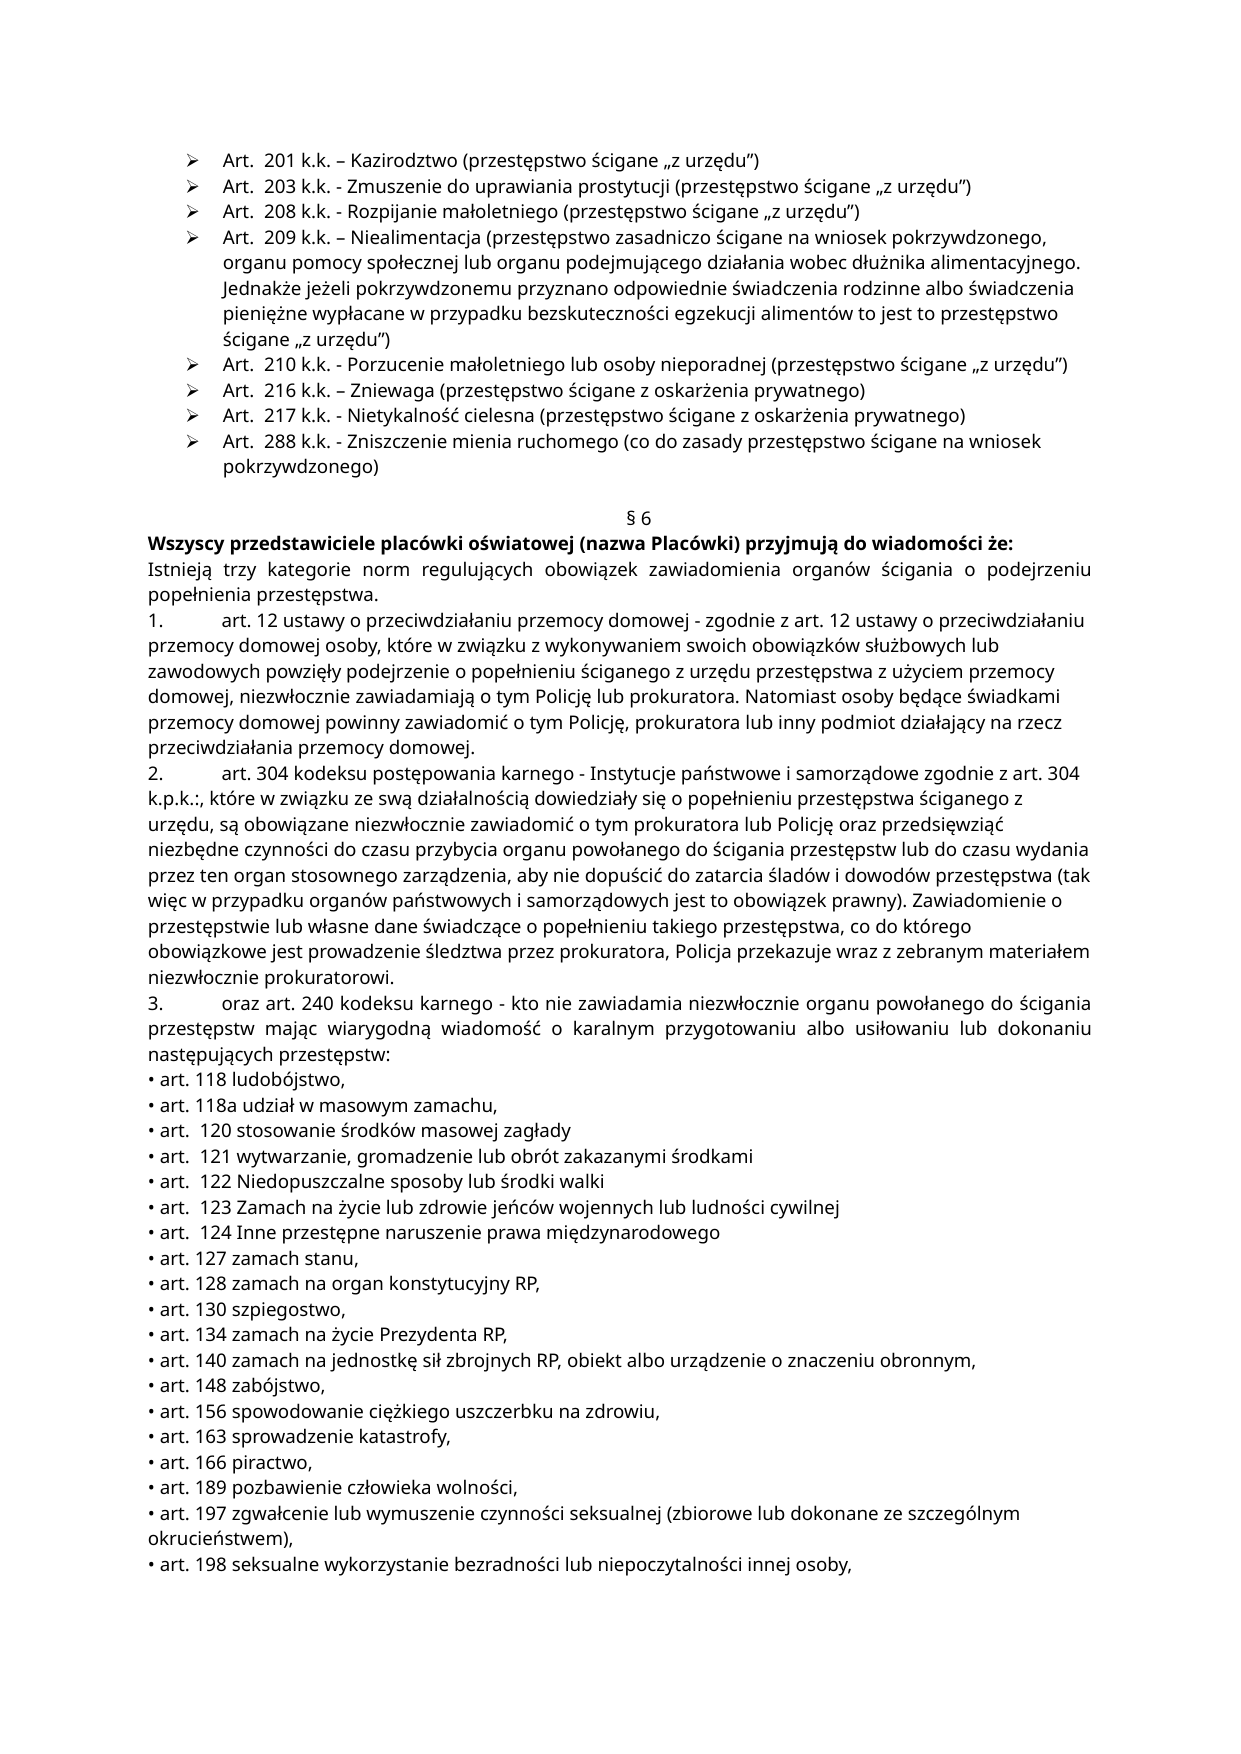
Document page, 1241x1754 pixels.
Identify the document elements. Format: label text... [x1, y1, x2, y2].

text • art. 128 zamach na organ konstytucyjny RP, [148, 1271, 1093, 1296]
text • art. 118a udział w masowym zamachu, [148, 1092, 1093, 1117]
text § 6 [185, 505, 1093, 530]
text • art. 198 seksualne wykorzystanie bezradności lub niepoczytalności innej osoby, [148, 1551, 1093, 1577]
list Art. 208 k.k. - Rozpijanie małoletniego (przestępstwo ścigane „z urzędu”) [185, 199, 1093, 224]
list oraz art. 240 kodeksu karnego - kto nie zawiadamia niezwłocznie organu powołanego do ścigania przestępstw mając wiarygodną wiadomość o karalnym przygotowaniu albo usiłowaniu lub dokonaniu następujących przestępstw: [148, 990, 1093, 1066]
list art. 12 ustawy o przeciwdziałaniu przemocy domowej - zgodnie z art. 12 ustawy o przeciwdziałaniu przemocy domowej osoby, które w związku z wykonywaniem swoich obowiązków służbowych lub zawodowych powzięły podejrzenie o popełnieniu ściganego z urzędu przestępstwa z użyciem przemocy domowej, niezwłocznie zawiadamiają o tym Policję lub prokuratora. Natomiast osoby będące świadkami przemocy domowej powinny zawiadomić o tym Policję, prokuratora lub inny podmiot działający na rzecz przeciwdziałania przemocy domowej. [148, 607, 1093, 760]
text • art. 156 spowodowanie ciężkiego uszczerbku na zdrowiu, [148, 1398, 1093, 1424]
text • art. 130 szpiegostwo, [148, 1296, 1093, 1322]
text • art. 148 zabójstwo, [148, 1373, 1093, 1398]
list Art. 210 k.k. - Porzucenie małoletniego lub osoby nieporadnej (przestępstwo ścigane „z urzędu”) [185, 352, 1093, 377]
text • art. 140 zamach na jednostkę sił zbrojnych RP, obiekt albo urządzenie o znaczeniu obronnym, [148, 1347, 1093, 1373]
text • art. 197 zgwałcenie lub wymuszenie czynności seksualnej (zbiorowe lub dokonane ze szczególnym okrucieństwem), [148, 1500, 1093, 1551]
text • art. 122 Niedopuszczalne sposoby lub środki walki [148, 1168, 1093, 1194]
text • art. 120 stosowanie środków masowej zagłady [148, 1117, 1093, 1143]
text Wszyscy przedstawiciele placówki oświatowej (nazwa Placówki) przyjmują do wiadomości że: [148, 530, 1093, 556]
text • art. 189 pozbawienie człowieka wolności, [148, 1475, 1093, 1500]
list Art. 203 k.k. - Zmuszenie do uprawiania prostytucji (przestępstwo ścigane „z urzędu”) [185, 173, 1093, 199]
text • art. 163 sprowadzenie katastrofy, [148, 1424, 1093, 1449]
list Art. 288 k.k. - Zniszczenie mienia ruchomego (co do zasady przestępstwo ścigane na wniosek pokrzywdzonego) [185, 428, 1093, 479]
list Art. 216 k.k. – Zniewaga (przestępstwo ścigane z oskarżenia prywatnego) [185, 377, 1093, 403]
list Art. 201 k.k. – Kazirodztwo (przestępstwo ścigane „z urzędu”) [185, 148, 1093, 173]
text • art. 134 zamach na życie Prezydenta RP, [148, 1322, 1093, 1347]
text • art. 124 Inne przestępne naruszenie prawa międzynarodowego [148, 1219, 1093, 1245]
text • art. 118 ludobójstwo, [148, 1066, 1093, 1092]
text • art. 121 wytwarzanie, gromadzenie lub obrót zakazanymi środkami [148, 1143, 1093, 1168]
list Art. 217 k.k. - Nietykalność cielesna (przestępstwo ścigane z oskarżenia prywatnego) [185, 403, 1093, 428]
text • art. 127 zamach stanu, [148, 1245, 1093, 1271]
text • art. 166 piractwo, [148, 1449, 1093, 1475]
text • art. 123 Zamach na życie lub zdrowie jeńców wojennych lub ludności cywilnej [148, 1194, 1093, 1219]
text Istnieją trzy kategorie norm regulujących obowiązek zawiadomienia organów ścigania o podejrzeniu popełnienia przestępstwa. [148, 556, 1093, 607]
list Art. 209 k.k. – Niealimentacja (przestępstwo zasadniczo ścigane na wniosek pokrzywdzonego, organu pomocy społecznej lub organu podejmującego działania wobec dłużnika alimentacyjnego. Jednakże jeżeli pokrzywdzonemu przyznano odpowiednie świadczenia rodzinne albo świadczenia pieniężne wypłacane w przypadku bezskuteczności egzekucji alimentów to jest to przestępstwo ścigane „z urzędu”) [185, 224, 1093, 352]
list art. 304 kodeksu postępowania karnego - Instytucje państwowe i samorządowe zgodnie z art. 304 k.p.k.:, które w związku ze swą działalnością dowiedziały się o popełnieniu przestępstwa ściganego z urzędu, są obowiązane niezwłocznie zawiadomić o tym prokuratora lub Policję oraz przedsięwziąć niezbędne czynności do czasu przybycia organu powołanego do ścigania przestępstw lub do czasu wydania przez ten organ stosownego zarządzenia, aby nie dopuścić do zatarcia śladów i dowodów przestępstwa (tak więc w przypadku organów państwowych i samorządowych jest to obowiązek prawny). Zawiadomienie o przestępstwie lub własne dane świadczące o popełnieniu takiego przestępstwa, co do którego obowiązkowe jest prowadzenie śledztwa przez prokuratora, Policja przekazuje wraz z zebranym materiałem niezwłocznie prokuratorowi. [148, 760, 1093, 990]
